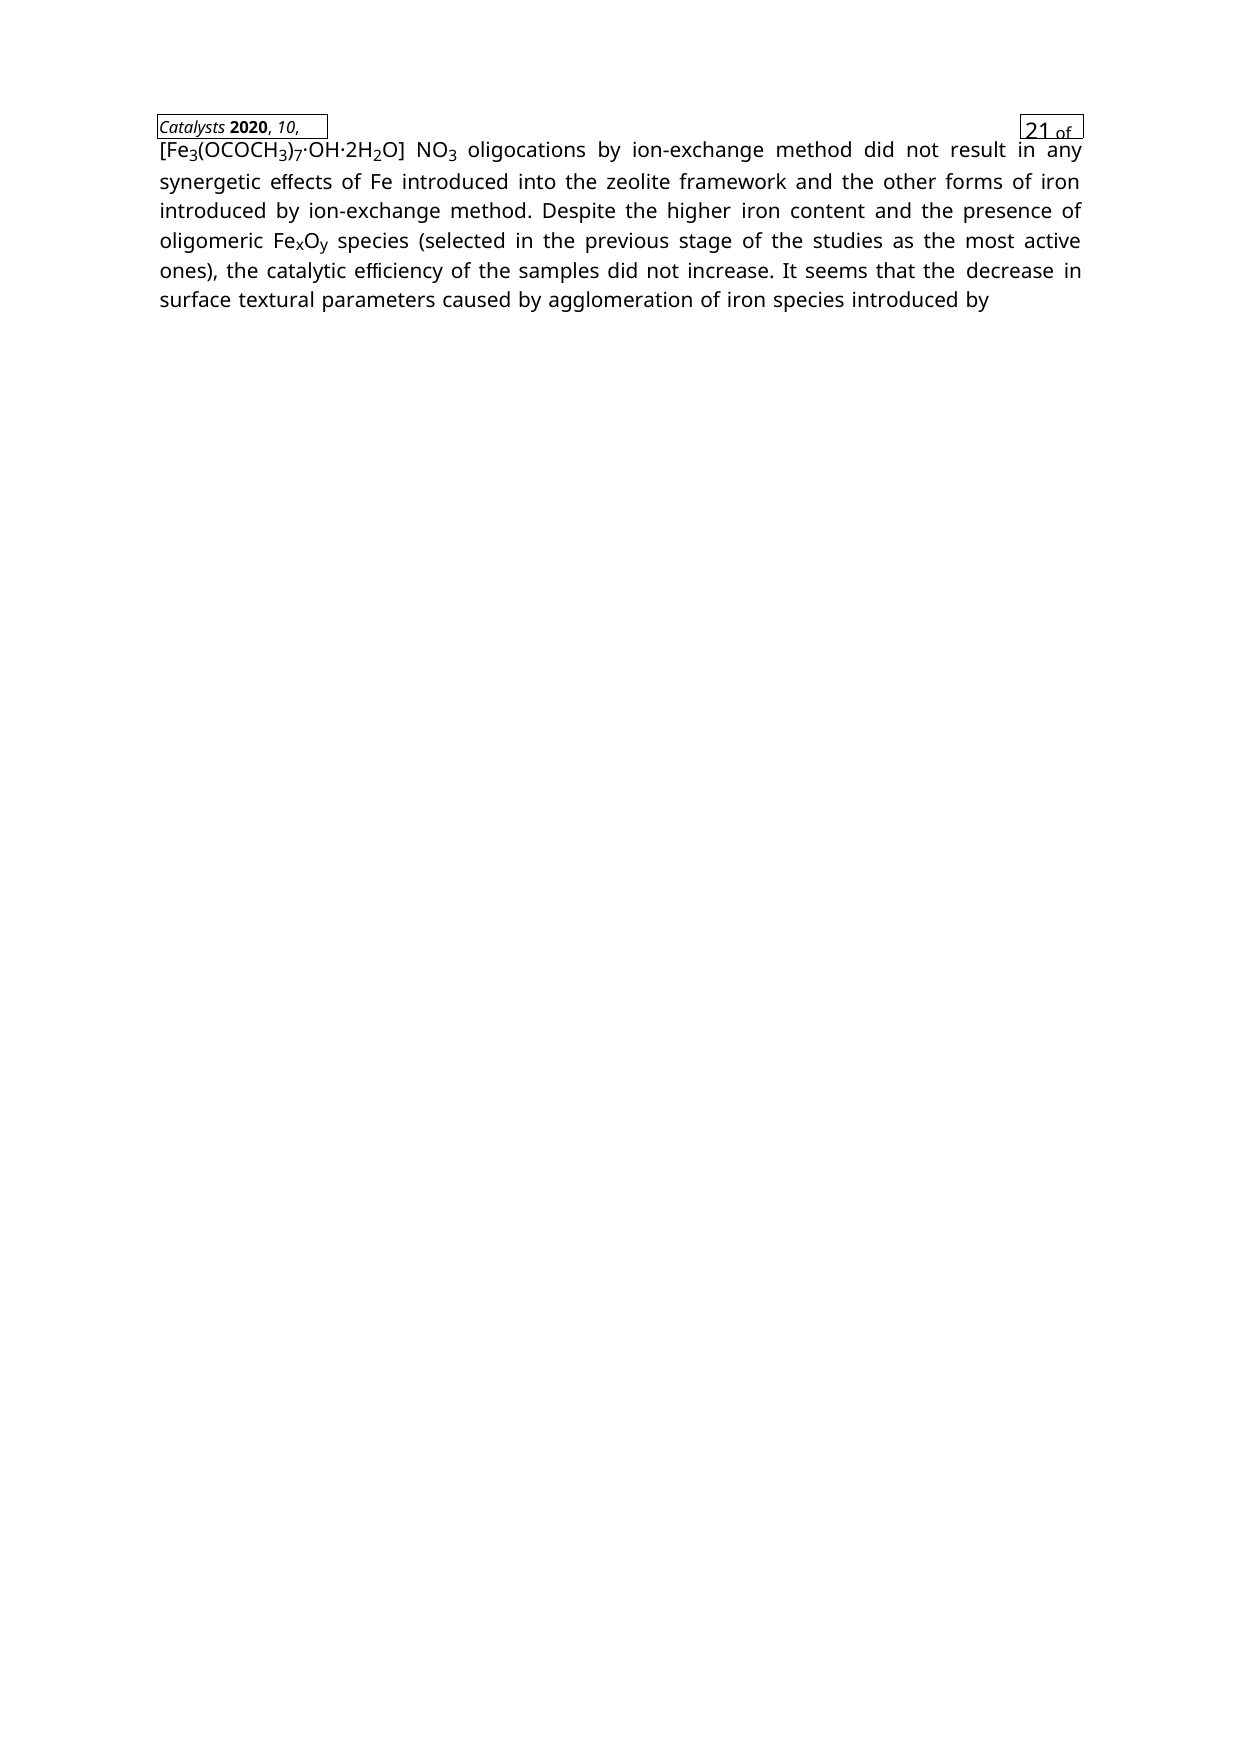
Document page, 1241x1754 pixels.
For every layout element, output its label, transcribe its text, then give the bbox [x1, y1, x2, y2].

text Subsequent modification of Fe2(N,DS)MCM-22 with FeSO4·7H2O or [Fe3(OCOCH3)7·OH·2H2O] NO3 oligocations by ion-exchange method did not result in any synergetic effects of Fe introduced into the zeolite framework and the other forms of iron introduced by ion-exchange method. Despite the higher iron content and the presence of oligomeric FexOy species (selected in the previous stage of the studies as the most active ones), the catalytic efficiency of the samples did not increase. It seems that the decrease in surface textural parameters caused by agglomeration of iron species introduced by [159, 135, 1082, 314]
